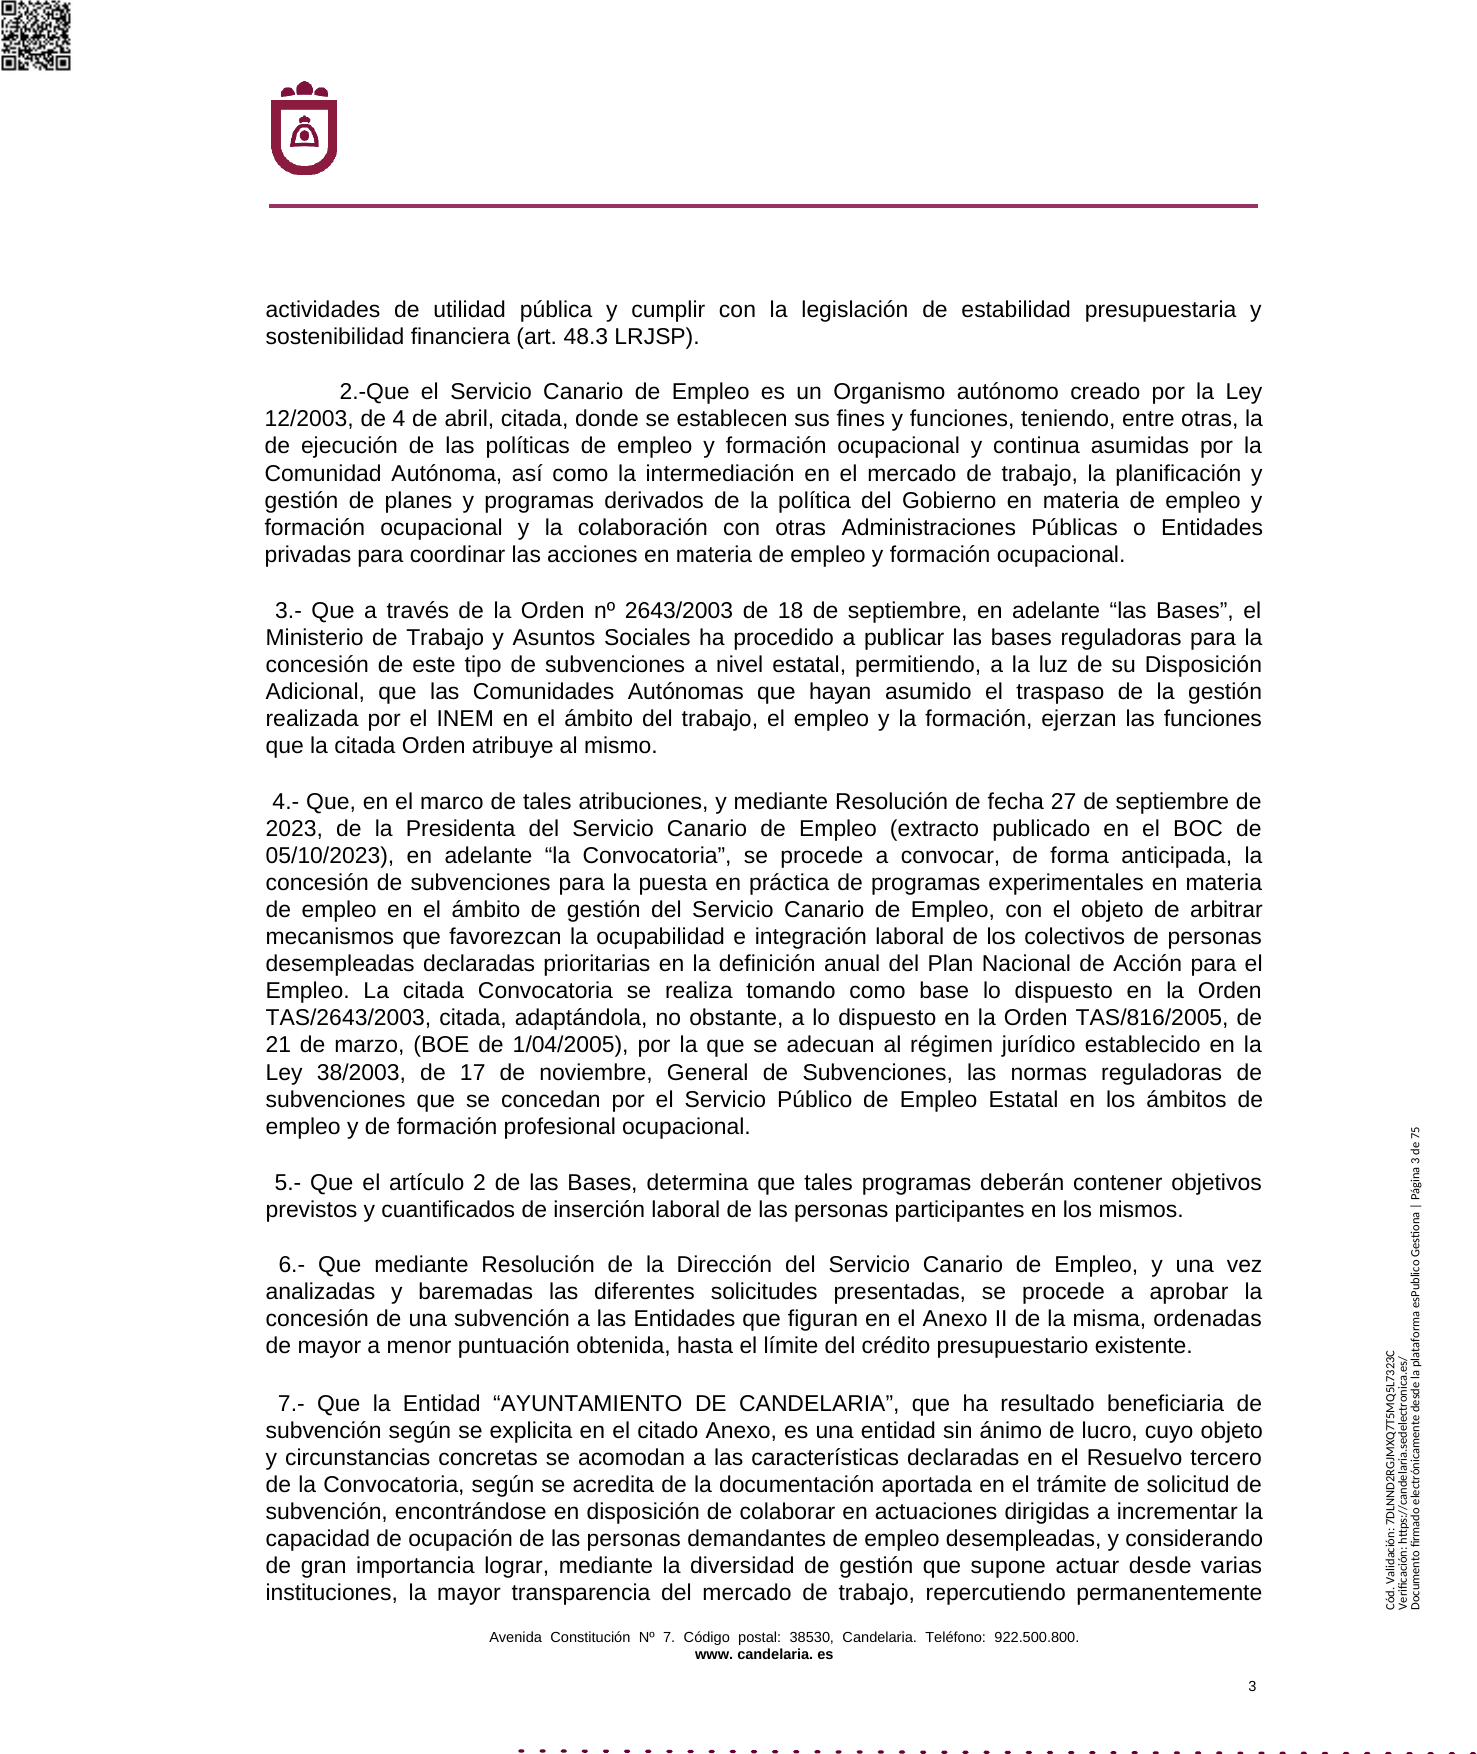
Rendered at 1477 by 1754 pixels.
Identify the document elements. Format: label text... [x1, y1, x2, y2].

text 4.- Que, en el marco de tales atribuciones, y mediante Resolución de fecha 27 de septiembre de 2023, de la Presidenta del Servicio Canario de Empleo (extracto publicado en el BOC de 05/10/2023), en adelante “la Convocatoria”, se procede a convocar, de forma anticipada, la concesión de subvenciones para la puesta en práctica de programas experimentales en materia de empleo en el ámbito de gestión del Servicio Canario de Empleo, con el objeto de arbitrar mecanismos que favorezcan la ocupabilidad e integración laboral de los colectivos de personas desempleadas declaradas prioritarias en la definición anual del Plan Nacional de Acción para el Empleo. La citada Convocatoria se realiza tomando como base lo dispuesto en la Orden TAS/2643/2003, citada, adaptándola, no obstante, a lo dispuesto en la Orden TAS/816/2005, de 21 de marzo, (BOE de 1/04/2005), por la que se adecuan al régimen jurídico establecido en la Ley 38/2003, de 17 de noviembre, General de Subvenciones, las normas reguladoras de subvenciones que se concedan por el Servicio Público de Empleo Estatal en los ámbitos de empleo y de formación profesional ocupacional. [265, 788, 1263, 1139]
text 5.- Que el artículo 2 de las Bases, determina que tales programas deberán contener objetivos previstos y cuantificados de inserción laboral de las personas participantes en los mismos. [265, 1168, 1263, 1222]
text 2.-Que el Servicio Canario de Empleo es un Organismo autónomo creado por la Ley 12/2003, de 4 de abril, citada, donde se establecen sus fines y funciones, teniendo, entre otras, la de ejecución de las políticas de empleo y formación ocupacional y continua asumidas por la Comunidad Autónoma, así como la intermediación en el mercado de trabajo, la planificación y gestión de planes y programas derivados de la política del Gobierno en materia de empleo y formación ocupacional y la colaboración con otras Administraciones Públicas o Entidades privadas para coordinar las acciones en materia de empleo y formación ocupacional. [264, 378, 1263, 567]
text 6.- Que mediante Resolución de la Dirección del Servicio Canario de Empleo, y una vez analizadas y baremadas las diferentes solicitudes presentadas, se procede a aprobar la concesión de una subvención a las Entidades que figuran en el Anexo II de la misma, ordenadas de mayor a menor puntuación obtenida, hasta el límite del crédito presupuestario existente. [265, 1251, 1263, 1359]
text 3.- Que a través de la Orden nº 2643/2003 de 18 de septiembre, en adelante “las Bases”, el Ministerio de Trabajo y Asuntos Sociales ha procedido a publicar las bases reguladoras para la concesión de este tipo de subvenciones a nivel estatal, permitiendo, a la luz de su Disposición Adicional, que las Comunidades Autónomas que hayan asumido el traspaso de la gestión realizada por el INEM en el ámbito del trabajo, el empleo y la formación, ejerzan las funciones que la citada Orden atribuye al mismo. [265, 597, 1263, 758]
text 7.- Que la Entidad “AYUNTAMIENTO DE CANDELARIA”, que ha resultado beneficiaria de subvención según se explicita en el citado Anexo, es una entidad sin ánimo de lucro, cuyo objeto y circunstancias concretas se acomodan a las características declaradas en el Resuelvo tercero de la Convocatoria, según se acredita de la documentación aportada en el trámite de solicitud de subvención, encontrándose en disposición de colaborar en actuaciones dirigidas a incrementar la capacidad de ocupación de las personas demandantes de empleo desempleadas, y considerando de gran importancia lograr, mediante la diversidad de gestión que supone actuar desde varias instituciones, la mayor transparencia del mercado de trabajo, repercutiendo permanentemente [265, 1390, 1263, 1606]
text actividades de utilidad pública y cumplir con la legislación de estabilidad presupuestaria y sostenibilidad financiera (art. 48.3 LRJSP). [265, 296, 1263, 349]
